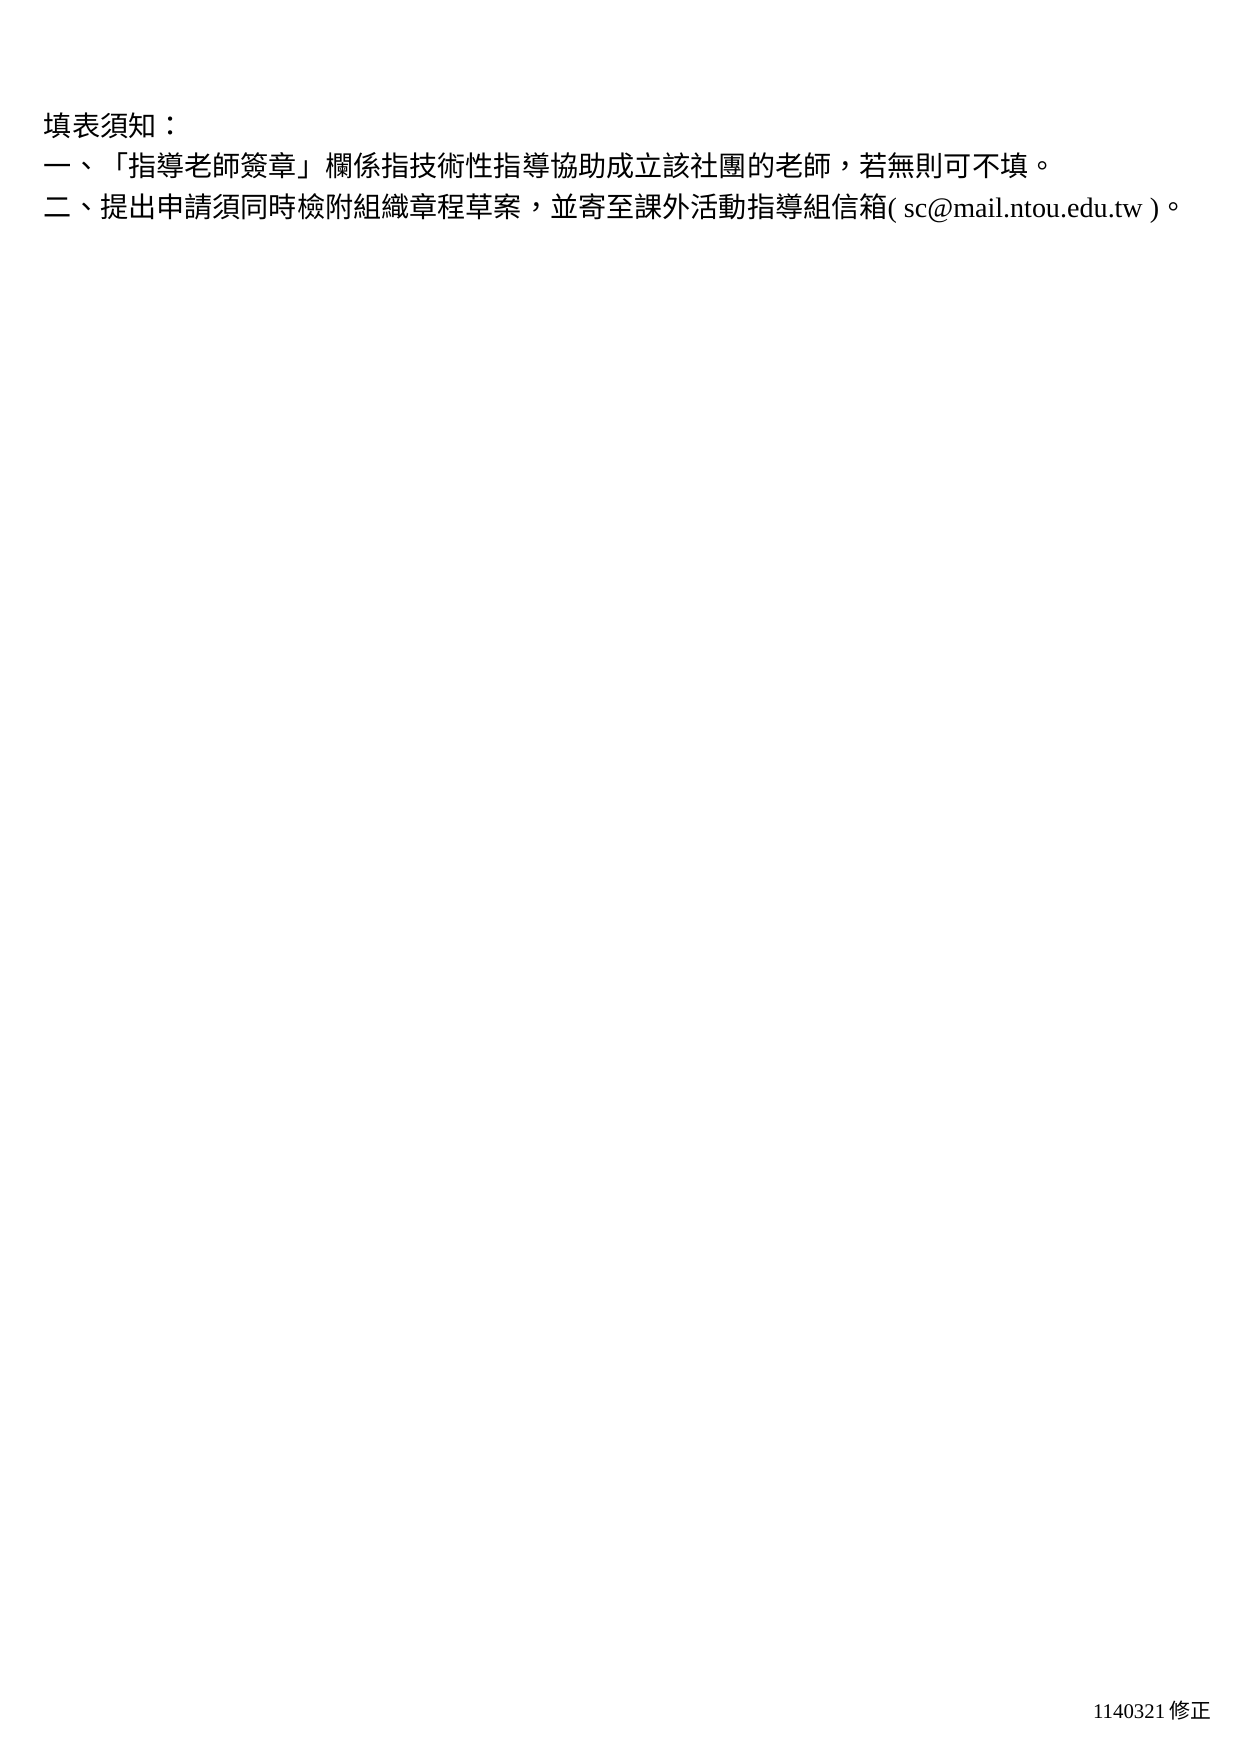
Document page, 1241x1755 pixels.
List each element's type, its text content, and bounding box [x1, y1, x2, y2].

text 一、「指導老師簽章」欄係指技術性指導協助成立該社團的老師，若無則可不填。 [29, 144, 1211, 185]
text 填表須知： [29, 103, 1211, 144]
text 二、提出申請須同時檢附組織章程草案，並寄至課外活動指導組信箱( sc@mail.ntou.edu.tw )。 [29, 185, 1211, 226]
